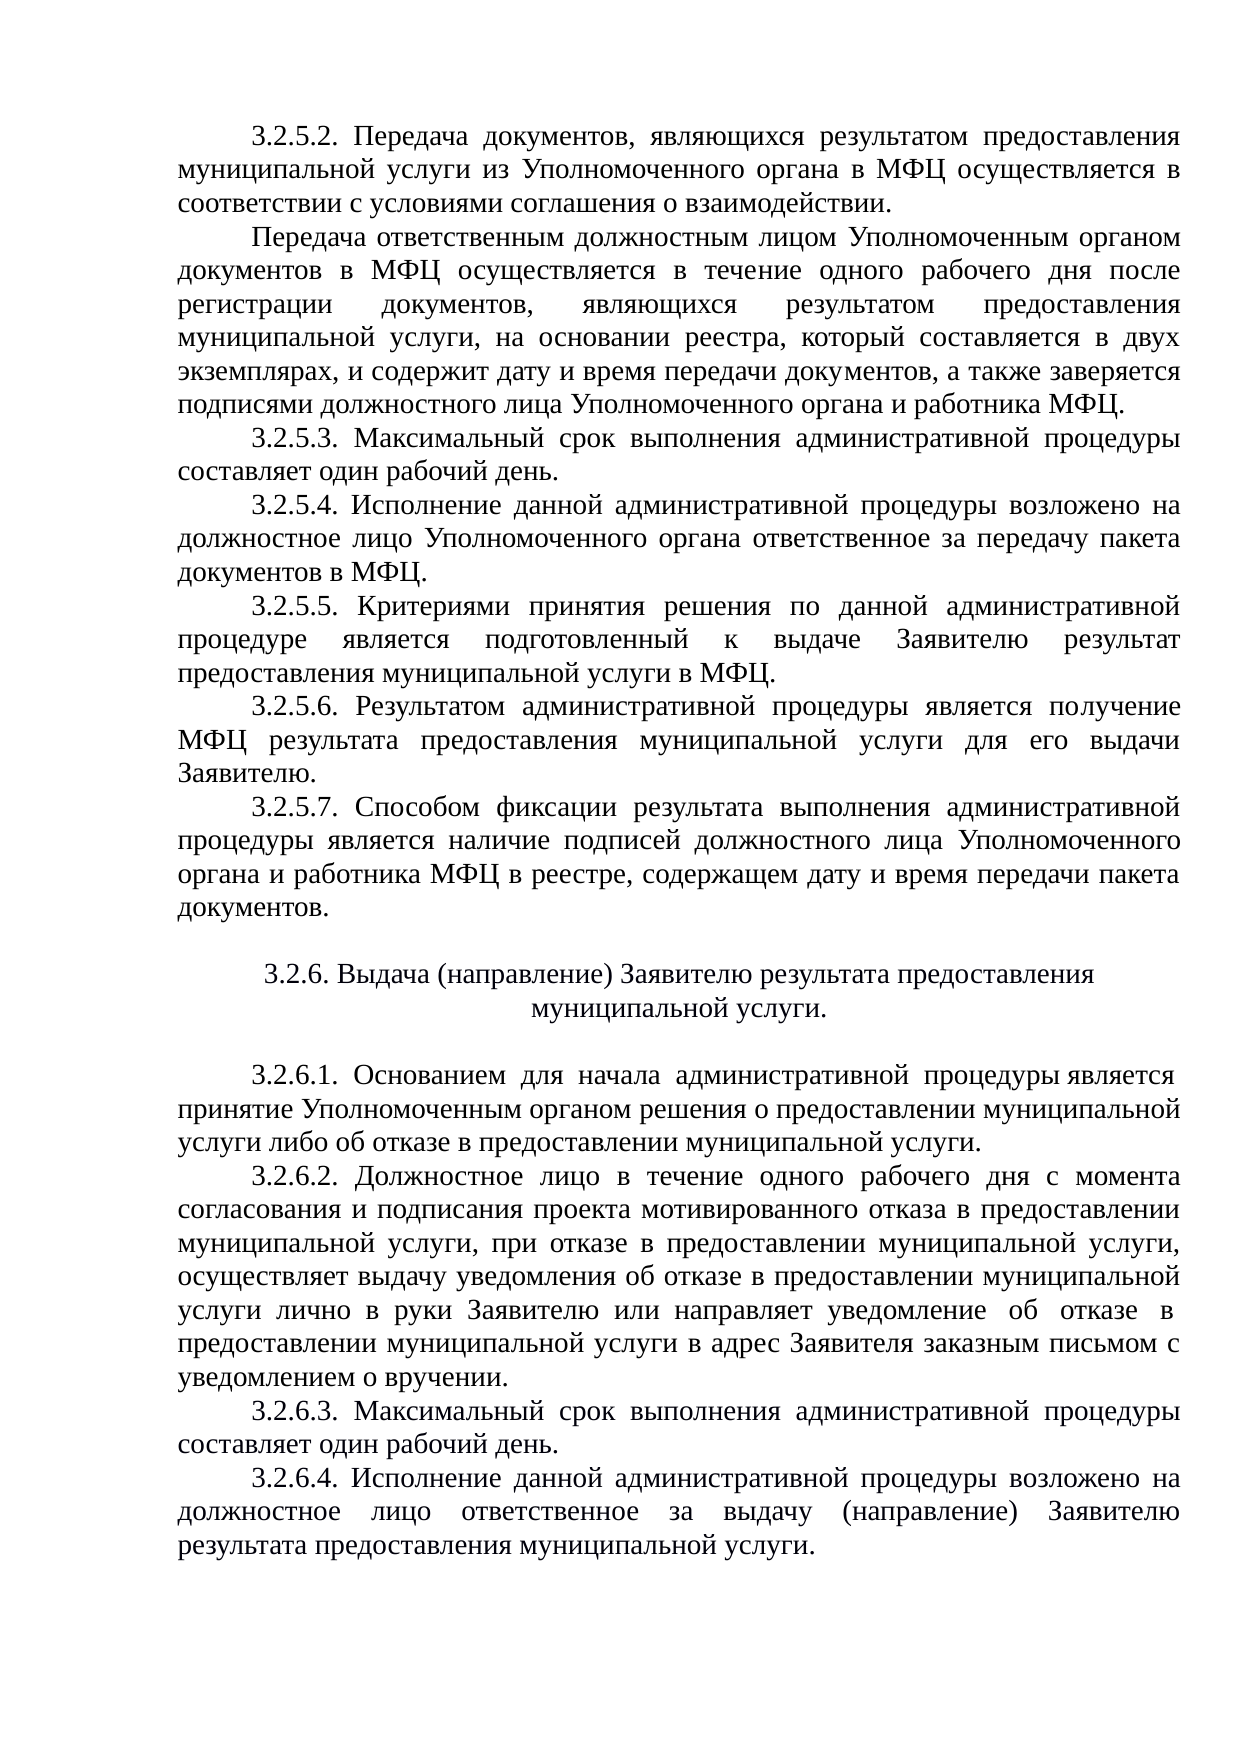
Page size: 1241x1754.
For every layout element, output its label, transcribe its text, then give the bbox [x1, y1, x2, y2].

text 3.2.5.5. Критериями принятия решения по данной административной процедуре является подготовленный к выдаче Заявителю результат предоставления муниципальной услуги в МФЦ. [177, 588, 1181, 688]
text 3.2.5.6. Результатом административной процедуры является по­лучение МФЦ результата предоставления муниципальной услуги для его выдачи Заявителю. [177, 688, 1181, 789]
text 3.2.5.2. Передача документов, являющихся результатом предоставления муниципальной услуги из Уполномоченного органа в МФЦ осуществляется в соответствии с условиями соглашения о взаимодействии. [177, 118, 1181, 219]
text 3.2.6. Выдача (направление) Заявителю результата предоставления муниципальной услуги. [177, 957, 1181, 1024]
text 3.2.5.7. Способом фиксации результата выполнения административной процедуры является наличие подписей должностного лица Уполномоченного органа и работника МФЦ в реестре, содержащем дату и время передачи пакета документов. [177, 789, 1181, 923]
text 3.2.6.4. Исполнение данной административной процедуры возложено на должностное лицо ответственное за выдачу (направление) Заявителю результата предоставления муниципальной услуги. [177, 1460, 1181, 1560]
text 3.2.5.3. Максимальный срок выполнения административной процедуры составляет один рабочий день. [177, 420, 1181, 487]
text 3.2.6.2. Должностное лицо в течение одного рабочего дня с момента согласования и подписания проекта мотивированного отказа в предоставлении муниципальной услуги, при отказе в предоставлении муниципальной услуги, осуществляет выдачу уведомления об отказе в предоставлении муниципальной услуги лично в руки Заявителю или направляет уведомление об отказе в [177, 1158, 1181, 1326]
text принятие Уполномоченным органом решения о предоставлении муниципальной услуги либо об отказе в предоставлении муниципальной услуги. [177, 1091, 1181, 1158]
text 3.2.5.4. Исполнение данной административной процедуры возложено на должностное лицо Уполномоченного органа ответственное за передачу пакета документов в МФЦ. [177, 487, 1181, 588]
text предоставлении муниципальной услуги в адрес Заявителя заказным письмом с уведомлением о вручении. [177, 1326, 1181, 1393]
text 3.2.6.1. Основанием для начала административной процедуры является [177, 1057, 1181, 1091]
text Передача ответственным должностным лицом Уполномоченным органом документов в МФЦ осуществляется в тече­ние одного рабочего дня после регистрации документов, являющихся результатом предоставления муниципальной услуги, на основании реестра, который составляется в двух экземплярах, и содержит дату и время передачи доку­ментов, а также заверяется подписями должностного лица Уполномоченного органа и работника МФЦ. [177, 219, 1181, 420]
text 3.2.6.3. Максимальный срок выполнения административной процедуры составляет один рабочий день. [177, 1393, 1181, 1460]
